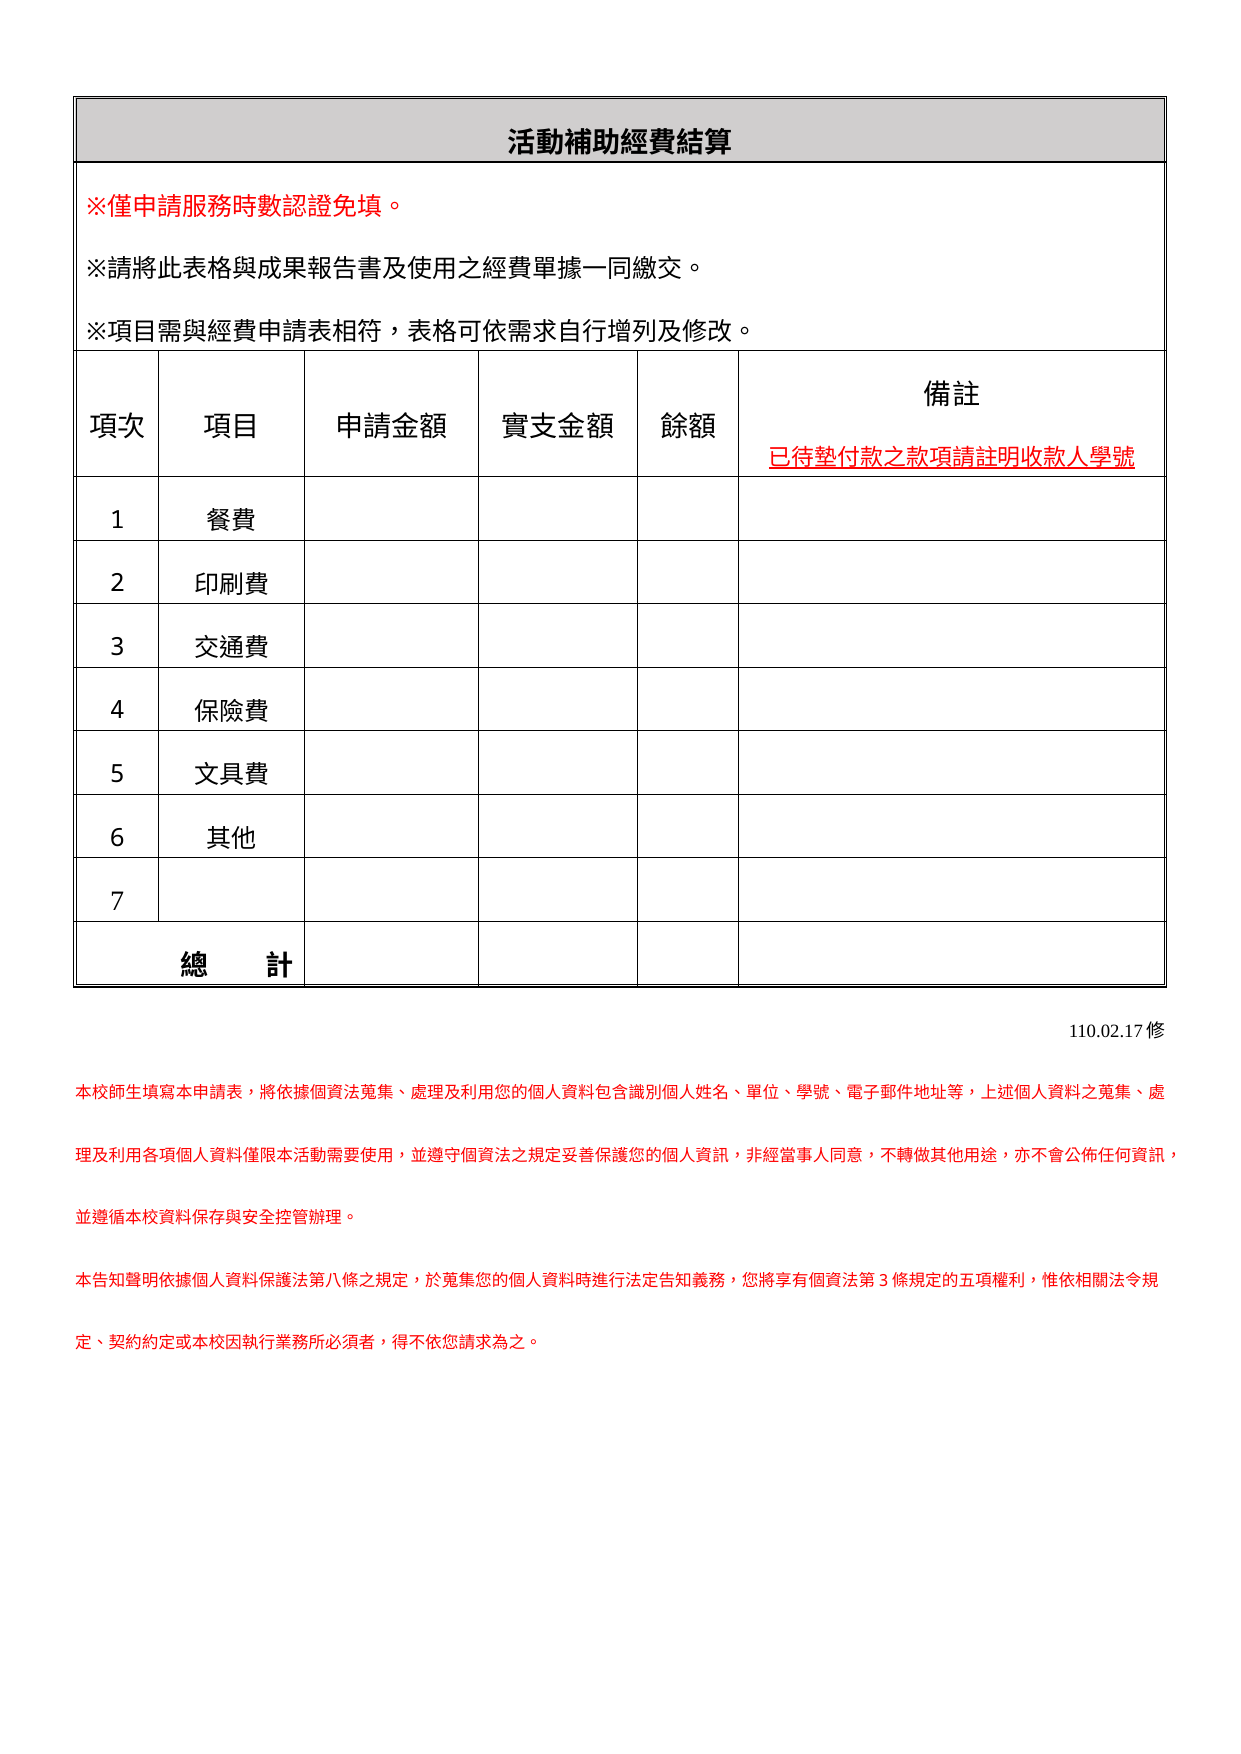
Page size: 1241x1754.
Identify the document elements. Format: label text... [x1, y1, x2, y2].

table_cell [739, 795, 1164, 857]
table_cell [305, 731, 478, 794]
table_cell [638, 604, 738, 667]
table_cell 餘額 [638, 351, 738, 476]
table_cell 項次 [77, 351, 158, 476]
table_cell [479, 731, 637, 794]
table_cell [305, 541, 478, 603]
table_cell [159, 858, 304, 921]
table_cell [739, 541, 1164, 603]
table_cell 文具費 [159, 731, 304, 794]
table_cell [739, 477, 1164, 539]
table_cell [305, 668, 478, 730]
table_cell 3 [77, 604, 158, 667]
table_cell [638, 795, 738, 857]
table_cell 6 [77, 795, 158, 857]
table_cell 備註 已待墊付款之款項請註明收款人學號 [739, 351, 1164, 476]
table_cell 5 [77, 731, 158, 794]
table_cell 印刷費 [159, 541, 304, 603]
table_cell [305, 795, 478, 857]
table_cell [638, 477, 738, 539]
table_cell 1 [77, 477, 158, 539]
table_cell 餐費 [159, 477, 304, 539]
table_header 活動補助經費結算 [77, 99, 1164, 161]
table_cell 申請金額 [305, 351, 478, 476]
table_cell 總 計 [77, 922, 304, 984]
table_cell 4 [77, 668, 158, 730]
table_cell [638, 858, 738, 921]
table_cell [739, 922, 1164, 984]
table_cell [479, 795, 637, 857]
table_cell [479, 477, 637, 539]
text 110.02.17修 [75, 988, 1165, 1050]
table_cell 7 [77, 858, 158, 921]
table_cell ※僅申請服務時數認證免填。 ※請將此表格與成果報告書及使用之經費單據一同繳交。 ※項目需與經費申請表相符，表格可依需求自行增列及修改。 [77, 163, 1164, 350]
text 本校師生填寫本申請表，將依據個資法蒐集、處理及利用您的個人資料包含識別個人姓名、單位、學號、電子郵件地址等，上述個人資料之蒐集、處理及利用各項個人資料僅限本活動需要使用，並遵守個資法之規定妥善保護您的個人資訊，非經當事人同意，不轉做其他用途，亦不會公佈任何資訊，並遵循本校資料保存與安全控管辦理。 [75, 1050, 1165, 1237]
table_cell [479, 541, 637, 603]
table_cell [479, 922, 637, 984]
table_cell 實支金額 [479, 351, 637, 476]
table_cell [305, 477, 478, 539]
table_cell [739, 731, 1164, 794]
table_cell [638, 731, 738, 794]
table_cell 保險費 [159, 668, 304, 730]
table_cell 2 [77, 541, 158, 603]
table_cell 交通費 [159, 604, 304, 667]
text 本告知聲明依據個人資料保護法第八條之規定，於蒐集您的個人資料時進行法定告知義務，您將享有個資法第3條規定的五項權利，惟依相關法令規定、契約約定或本校因執行業務所必須者，得不依您請求為之。 [75, 1237, 1165, 1362]
table_cell [739, 858, 1164, 921]
table_cell [479, 858, 637, 921]
table_cell [479, 668, 637, 730]
table_cell [305, 922, 478, 984]
table_cell [638, 922, 738, 984]
table_cell [638, 541, 738, 603]
table_cell 項目 [159, 351, 304, 476]
table_cell [739, 604, 1164, 667]
table_cell [739, 668, 1164, 730]
table_cell [305, 604, 478, 667]
table_cell 其他 [159, 795, 304, 857]
table_cell [479, 604, 637, 667]
table_cell [305, 858, 478, 921]
table_cell [638, 668, 738, 730]
